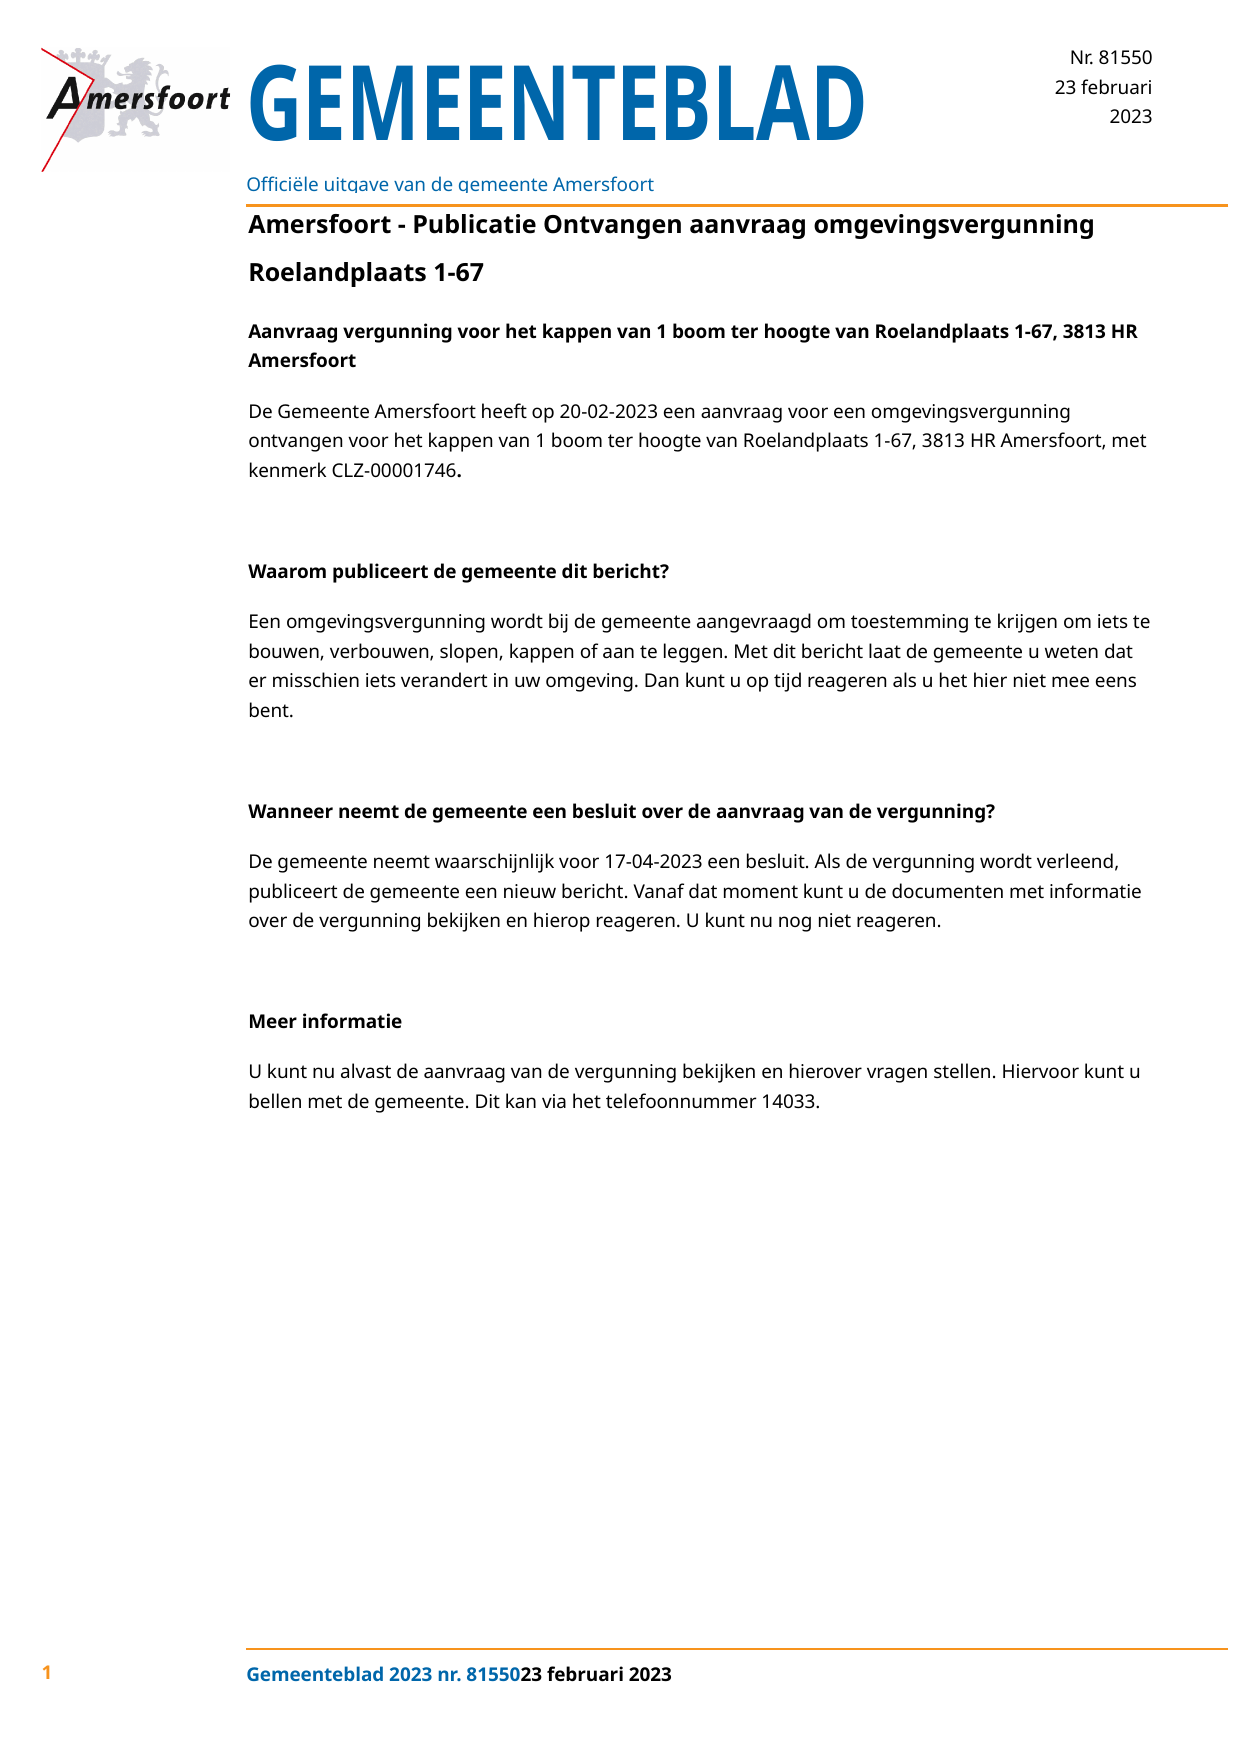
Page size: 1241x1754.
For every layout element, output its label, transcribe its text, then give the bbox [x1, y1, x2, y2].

text U kunt nu alvast de aanvraag van de vergunning bekijken en hierover vragen stellen. Hiervoor kunt u bellen met de gemeente. Dit kan via het telefoonnummer 14033. [248, 1059, 1152, 1114]
text Amersfoort - Publicatie Ontvangen aanvraag omgevingsvergunning Roelandplaats 1-67 [248, 207, 1152, 288]
text Meer informatie [248, 1008, 1152, 1034]
text De gemeente neemt waarschijnlijk voor 17-04-2023 een besluit. Als de vergunning wordt verleend, publiceert de gemeente een nieuw bericht. Vanaf dat moment kunt u de documenten met informatie over de vergunning bekijken en hierop reageren. U kunt nu nog niet reageren. [248, 848, 1152, 933]
text De Gemeente Amersfoort heeft op 20-02-2023 een aanvraag voor een omgevingsvergunning ontvangen voor het kappen van 1 boom ter hoogte van Roelandplaats 1-67, 3813 HR Amersfoort, met kenmerk CLZ-00001746. [248, 398, 1152, 483]
text Waarom publiceert de gemeente dit bericht? [248, 558, 1152, 584]
text Wanneer neemt de gemeente een besluit over de aanvraag van de vergunning? [248, 798, 1152, 824]
text Aanvraag vergunning voor het kappen van 1 boom ter hoogte van Roelandplaats 1-67, 3813 HR Amersfoort [248, 318, 1152, 373]
text Een omgevingsvergunning wordt bij de gemeente aangevraagd om toestemming te krijgen om iets te bouwen, verbouwen, slopen, kappen of aan te leggen. Met dit bericht laat de gemeente u weten dat er misschien iets verandert in uw omgeving. Dan kunt u op tijd reageren als u het hier niet mee eens bent. [248, 608, 1152, 723]
picture [41, 47, 231, 172]
